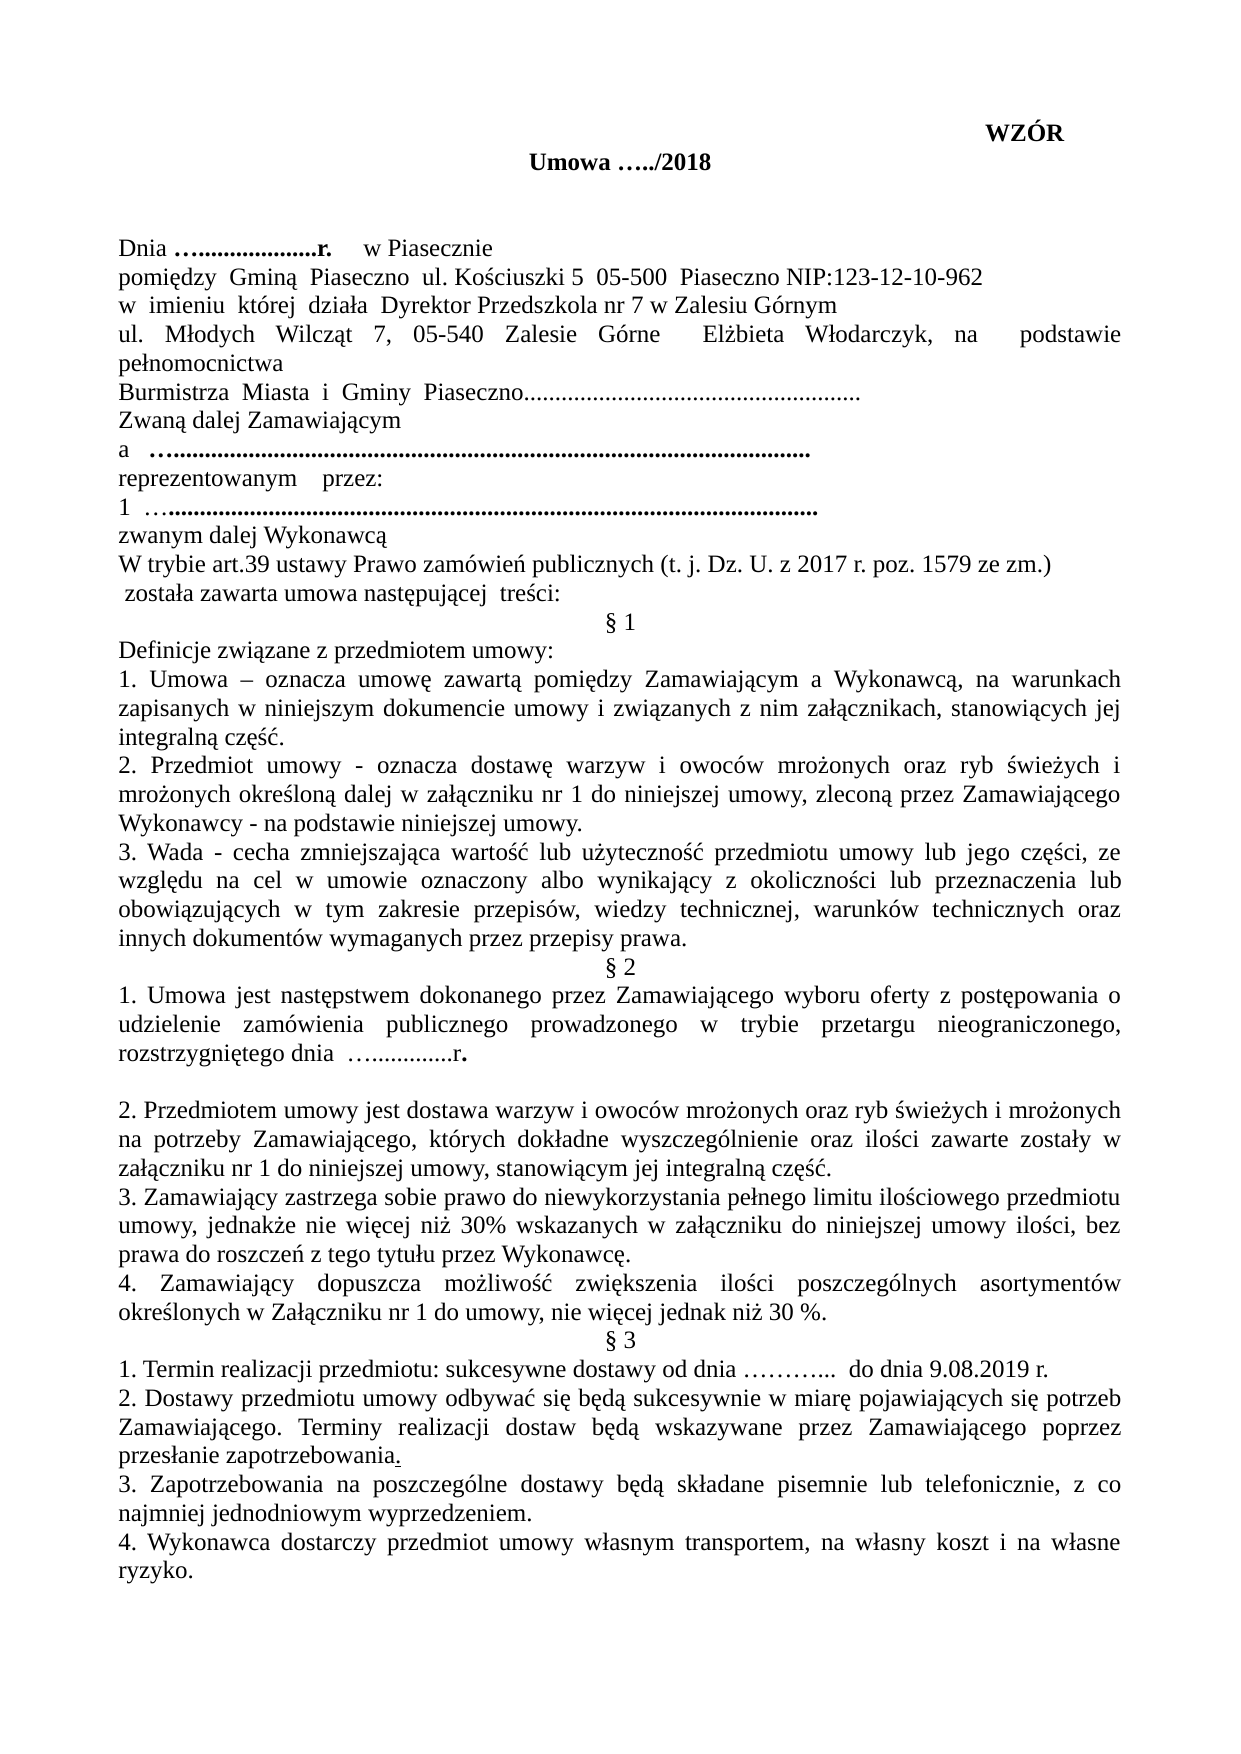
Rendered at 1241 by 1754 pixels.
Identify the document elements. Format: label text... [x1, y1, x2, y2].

text 3. Zapotrzebowania na poszczególne dostawy będą składane pisemnie lub telefonicznie, z co najmniej jednodniowym wyprzedzeniem. [118, 1469, 1122, 1527]
text Burmistrza Miasta i Gminy Piaseczno...................................................... [118, 377, 1122, 406]
text Definicje związane z przedmiotem umowy: [118, 636, 1122, 664]
text reprezentowanym przez: [118, 463, 1122, 492]
text 4. Zamawiający dopuszcza możliwość zwiększenia ilości poszczególnych asortymentów określonych w Załączniku nr 1 do umowy, nie więcej jednak niż 30 %. [118, 1268, 1122, 1326]
text § 1 [118, 607, 1122, 636]
text 1. Termin realizacji przedmiotu: sukcesywne dostawy od dnia ………... do dnia 9.08.2019 r. [118, 1354, 1122, 1383]
text WZÓR [853, 118, 1122, 147]
text 3. Wada - cecha zmniejszająca wartość lub użyteczność przedmiotu umowy lub jego części, ze względu na cel w umowie oznaczony albo wynikający z okoliczności lub przeznaczenia lub obowiązujących w tym zakresie przepisów, wiedzy technicznej, warunków technicznych oraz innych dokumentów wymaganych przez przepisy prawa. [118, 837, 1122, 952]
text 2. Przedmiot umowy - oznacza dostawę warzyw i owoców mrożonych oraz ryb świeżych i mrożonych określoną dalej w załączniku nr 1 do niniejszej umowy, zleconą przez Zamawiającego Wykonawcy - na podstawie niniejszej umowy. [118, 751, 1122, 837]
text 3. Zamawiający zastrzega sobie prawo do niewykorzystania pełnego limitu ilościowego przedmiotu umowy, jednakże nie więcej niż 30% wskazanych w załączniku do niniejszej umowy ilości, bez prawa do roszczeń z tego tytułu przez Wykonawcę. [118, 1182, 1122, 1268]
text w imieniu której działa Dyrektor Przedszkola nr 7 w Zalesiu Górnym [118, 291, 1122, 319]
text § 3 [118, 1326, 1122, 1354]
text W trybie art.39 ustawy Prawo zamówień publicznych (t. j. Dz. U. z 2017 r. poz. 1579 ze zm.) [118, 549, 1122, 578]
text Zwaną dalej Zamawiającym [118, 406, 1122, 434]
text 1. Umowa – oznacza umowę zawartą pomiędzy Zamawiającym a Wykonawcą, na warunkach zapisanych w niniejszym dokumencie umowy i związanych z nim załącznikach, stanowiących jej integralną część. [118, 664, 1122, 751]
text zwanym dalej Wykonawcą [118, 521, 1122, 549]
text 1. Umowa jest następstwem dokonanego przez Zamawiającego wyboru oferty z postępowania o udzielenie zamówienia publicznego prowadzonego w trybie przetargu nieograniczonego, rozstrzygniętego dnia ….............r. [118, 981, 1122, 1067]
text § 2 [118, 952, 1122, 981]
text ul. Młodych Wilcząt 7, 05-540 Zalesie Górne Elżbieta Włodarczyk, na podstawie pełnomocnictwa [118, 319, 1122, 377]
text 2. Dostawy przedmiotu umowy odbywać się będą sukcesywnie w miarę pojawiających się potrzeb Zamawiającego. Terminy realizacji dostaw będą wskazywane przez Zamawiającego poprzez przesłanie zapotrzebowania. [118, 1383, 1122, 1469]
text 1 …........................................................................................................ [118, 492, 1122, 521]
text pomiędzy Gminą Piaseczno ul. Kościuszki 5 05-500 Piaseczno NIP:123-12-10-962 [118, 262, 1122, 291]
text Umowa …../2018 [118, 147, 1122, 176]
text 4. Wykonawca dostarczy przedmiot umowy własnym transportem, na własny koszt i na własne ryzyko. [118, 1527, 1122, 1584]
text 2. Przedmiotem umowy jest dostawa warzyw i owoców mrożonych oraz ryb świeżych i mrożonych na potrzeby Zamawiającego, których dokładne wyszczególnienie oraz ilości zawarte zostały w załączniku nr 1 do niniejszej umowy, stanowiącym jej integralną część. [118, 1096, 1122, 1182]
text Dnia …...................r. w Piasecznie [118, 233, 1122, 262]
text a …...................................................................................................... [118, 434, 1122, 463]
text została zawarta umowa następującej treści: [118, 578, 1122, 607]
